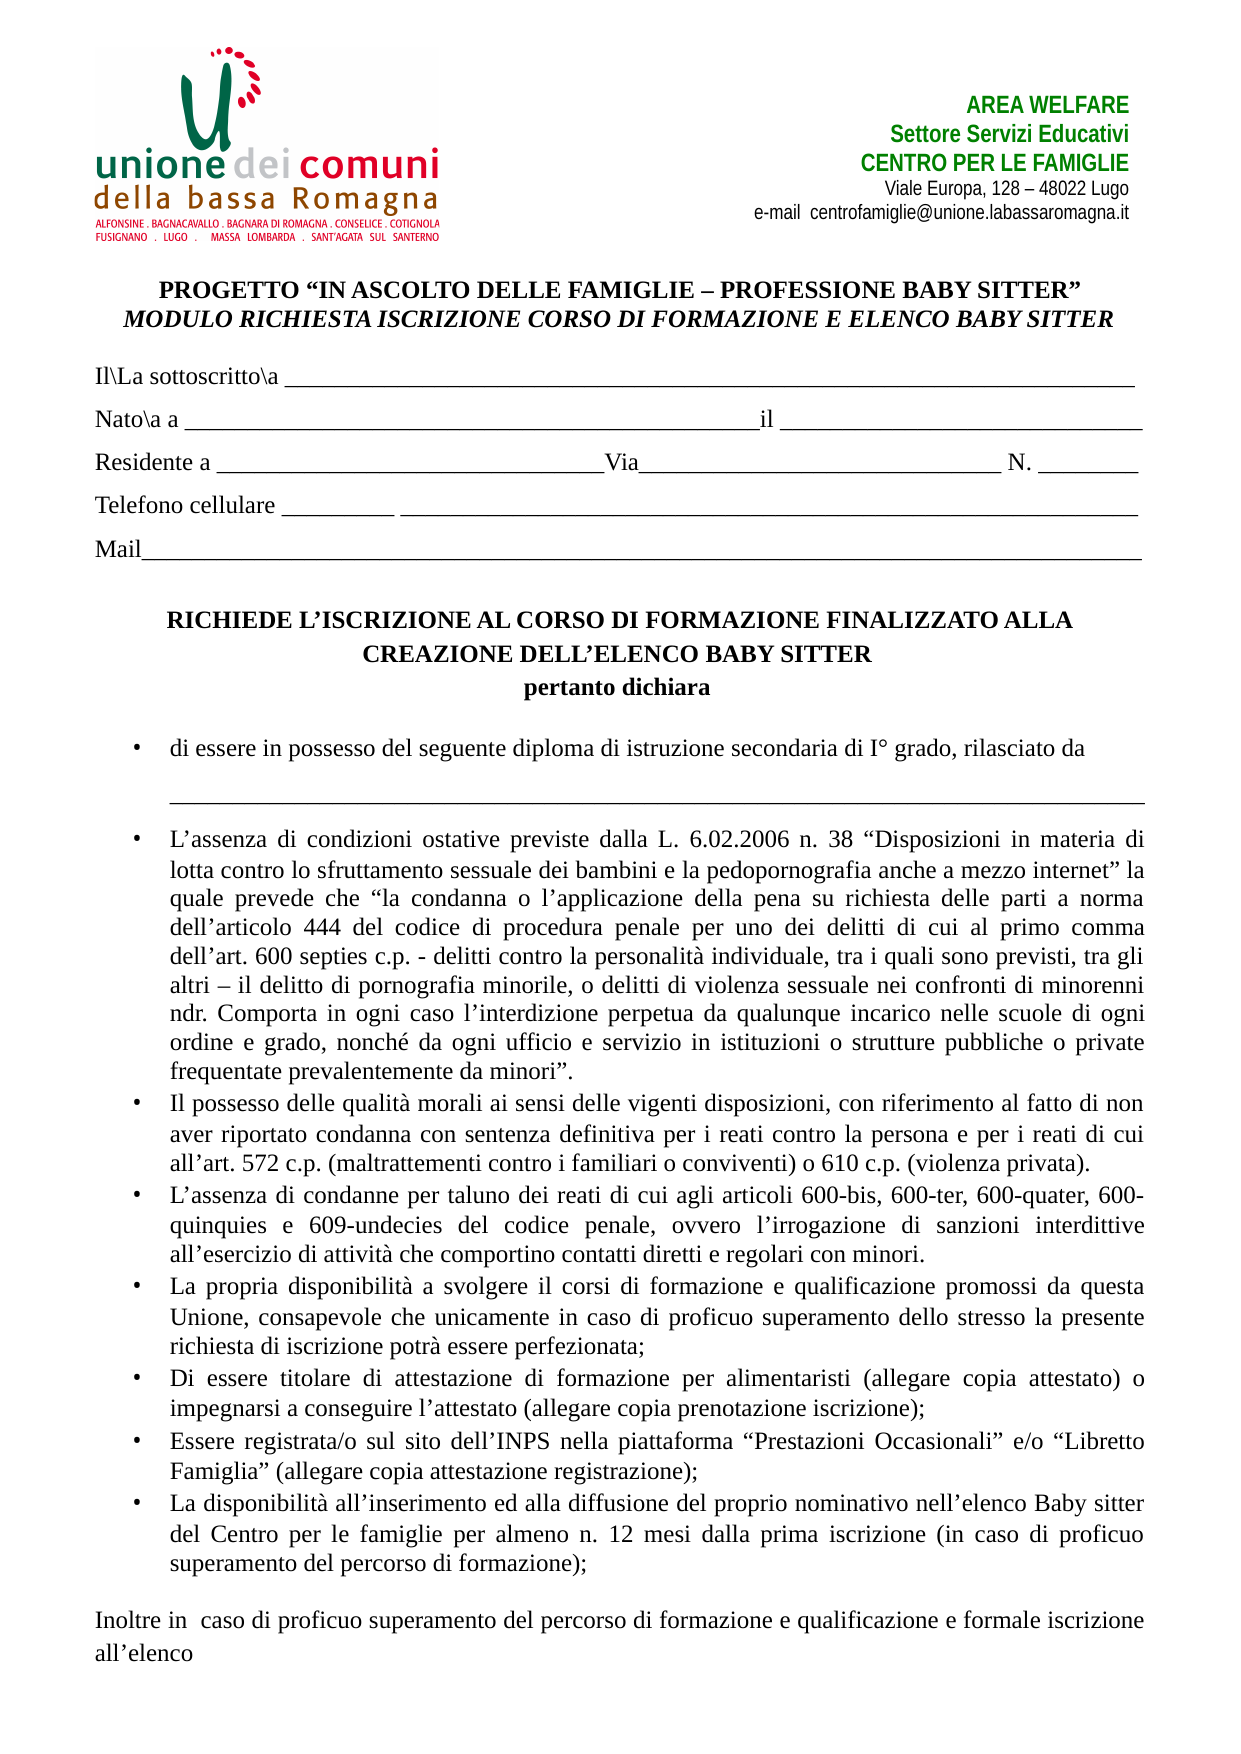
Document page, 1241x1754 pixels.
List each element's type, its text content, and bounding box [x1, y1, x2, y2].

text RICHIEDE L’ISCRIZIONE AL CORSO DI FORMAZIONE FINALIZZATO ALLA CREAZIONE DELL’ELENCO BABY SITTER [94, 606, 1146, 667]
text Residente a _______________________________Via_____________________________ N. ________ [94, 447, 1146, 476]
picture [94, 47, 440, 241]
table_header [83, 47, 94, 241]
text PROGETTO “IN ASCOLTO DELLE FAMIGLIE – PROFESSIONE BABY SITTER” [94, 275, 1146, 304]
table_header AREA WELFARE Settore Servizi Educativi CENTRO PER LE FAMIGLIE Viale Europa, 128 – 48022 Lugo e-mail centrofamiglie@unione.labassaromagna.it [574, 47, 1141, 241]
list Di essere titolare di attestazione di formazione per alimentaristi (allegare copia attestato) o impegnarsi a conseguire l’attestato (allegare copia prenotazione iscrizione); [132, 1359, 1146, 1422]
list L’assenza di condanne per taluno dei reati di cui agli articoli 600-bis, 600-ter, 600-quater, 600-quinquies e 609-undecies del codice penale, ovvero l’irrogazione di sanzioni interdittive all’esercizio di attività che comportino contatti diretti e regolari con minori. [132, 1176, 1146, 1268]
list Essere registrata/o sul sito dell’INPS nella piattaforma “Prestazioni Occasionali” e/o “Libretto Famiglia” (allegare copia attestazione registrazione); [132, 1422, 1146, 1485]
list di essere in possesso del seguente diploma di istruzione secondaria di I° grado, rilasciato da ______________________________________________________________________________ [132, 729, 1146, 806]
table_header [440, 47, 574, 241]
text Telefono cellulare _________ ___________________________________________________________ [94, 491, 1146, 519]
list Il possesso delle qualità morali ai sensi delle vigenti disposizioni, con riferimento al fatto di non aver riportato condanna con sentenza definitiva per i reati contro la persona e per i reati di cui all’art. 572 c.p. (maltrattementi contro i familiari o conviventi) o 610 c.p. (violenza privata). [132, 1085, 1146, 1176]
list La propria disponibilità a svolgere il corsi di formazione e qualificazione promossi da questa Unione, consapevole che unicamente in caso di proficuo superamento dello stresso la presente richiesta di iscrizione potrà essere perfezionata; [132, 1268, 1146, 1359]
list La disponibilità all’inserimento ed alla diffusione del proprio nominativo nell’elenco Baby sitter del Centro per le famiglie per almeno n. 12 mesi dalla prima iscrizione (in caso di proficuo superamento del percorso di formazione); [132, 1485, 1146, 1577]
list L’assenza di condizioni ostative previste dalla L. 6.02.2006 n. 38 “Disposizioni in materia di lotta contro lo sfruttamento sessuale dei bambini e la pedopornografia anche a mezzo internet” la quale prevede che “la condanna o l’applicazione della pena su richiesta delle parti a norma dell’articolo 444 del codice di procedura penale per uno dei delitti di cui al primo comma dell’art. 600 septies c.p. - delitti contro la personalità individuale, tra i quali sono previsti, tra gli altri – il delitto di pornografia minorile, o delitti di violenza sessuale nei confronti di minorenni ndr. Comporta in ogni caso l’interdizione perpetua da qualunque incarico nelle scuole di ogni ordine e grado, nonché da ogni ufficio e servizio in istituzioni o strutture pubbliche o private frequentate prevalentemente da minori”. [132, 821, 1146, 1085]
text Mail________________________________________________________________________________ [94, 534, 1146, 562]
text Il\La sottoscritto\a ____________________________________________________________________ [94, 361, 1146, 390]
text Nato\a a ______________________________________________il _____________________________ [94, 404, 1146, 433]
text Inoltre in caso di proficuo superamento del percorso di formazione e qualificazione e formale iscrizione all’elenco [94, 1605, 1146, 1667]
text pertanto dichiara [94, 672, 1146, 700]
text MODULO RICHIESTA ISCRIZIONE CORSO DI FORMAZIONE E ELENCO BABY SITTER [94, 304, 1146, 332]
